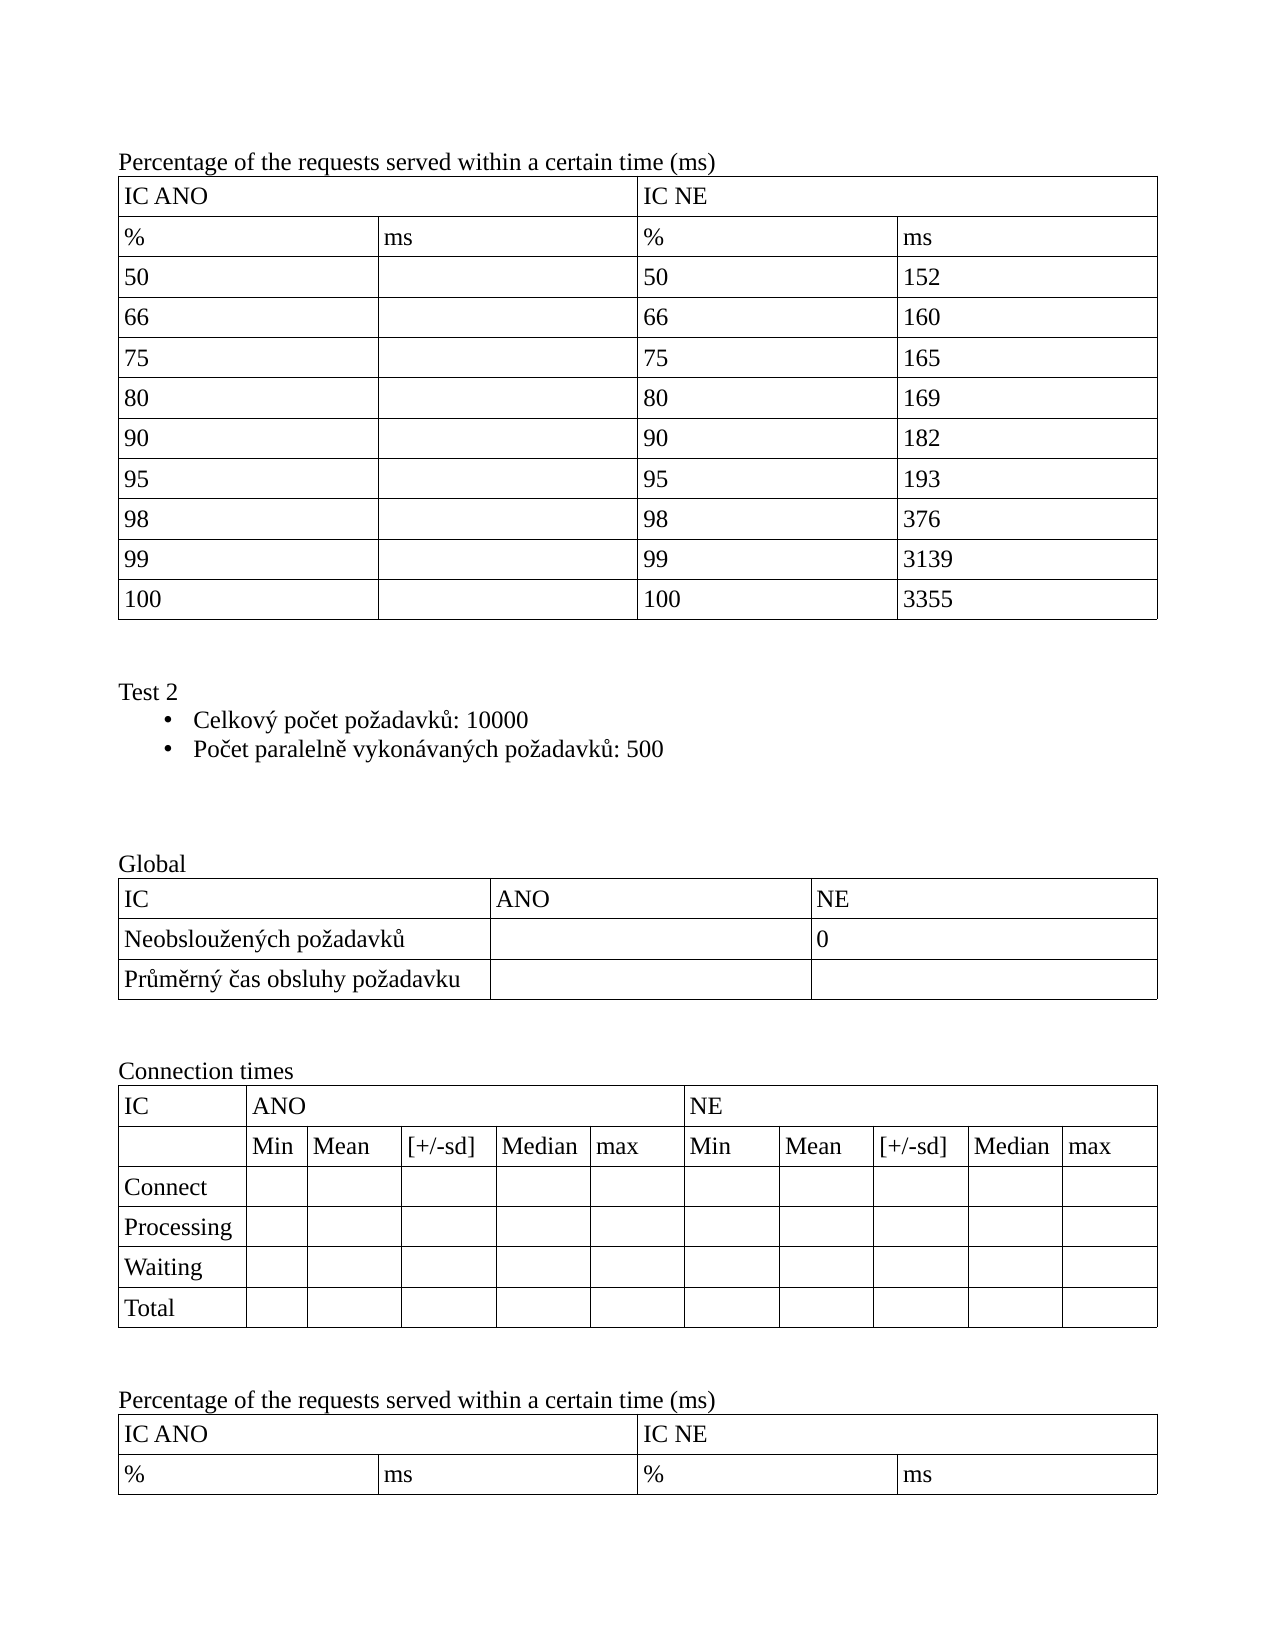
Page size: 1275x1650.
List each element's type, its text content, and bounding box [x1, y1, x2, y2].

table_cell [874, 1247, 968, 1287]
table_cell [969, 1207, 1062, 1246]
table_cell ms [898, 1455, 1157, 1494]
table_cell [+/-sd] [402, 1127, 496, 1166]
table_cell 75 [119, 338, 378, 377]
table_cell [379, 298, 637, 337]
table_cell 376 [898, 499, 1157, 538]
table_cell 152 [898, 257, 1157, 297]
table_cell 160 [898, 298, 1157, 337]
table_cell Connect [119, 1167, 246, 1206]
table_cell [812, 960, 1157, 999]
table_cell % [638, 217, 897, 256]
table_cell [685, 1167, 779, 1206]
text Test 2 [118, 677, 1157, 705]
table_cell [685, 1288, 779, 1327]
text Connection times [118, 1056, 1157, 1085]
table_cell [247, 1207, 307, 1246]
table_cell [497, 1288, 590, 1327]
table_cell [402, 1247, 496, 1287]
table_cell [247, 1288, 307, 1327]
table_cell [497, 1247, 590, 1287]
table_cell max [1063, 1127, 1157, 1166]
table_cell [874, 1167, 968, 1206]
table_cell [+/-sd] [874, 1127, 968, 1166]
table_cell % [119, 1455, 378, 1494]
table_cell [491, 960, 811, 999]
table_cell 90 [119, 419, 378, 458]
table_cell [379, 257, 637, 297]
table_cell [591, 1288, 684, 1327]
table_cell 3355 [898, 580, 1157, 619]
table_cell Median [497, 1127, 590, 1166]
table_cell 66 [638, 298, 897, 337]
table_cell [969, 1247, 1062, 1287]
table_cell 95 [119, 459, 378, 498]
table_cell [685, 1207, 779, 1246]
table_cell 50 [119, 257, 378, 297]
table_cell Min [247, 1127, 307, 1166]
table_cell [247, 1167, 307, 1206]
table_cell [402, 1207, 496, 1246]
table_cell 99 [638, 540, 897, 579]
table_cell [591, 1247, 684, 1287]
table_cell [969, 1288, 1062, 1327]
table_header IC NE [638, 177, 1157, 216]
table_cell [874, 1288, 968, 1327]
text Percentage of the requests served within a certain time (ms) [118, 147, 1157, 176]
table_cell [1063, 1167, 1157, 1206]
table_header IC ANO [119, 1415, 637, 1454]
table_cell Mean [308, 1127, 401, 1166]
table_cell Waiting [119, 1247, 246, 1287]
table_cell [379, 378, 637, 417]
table_cell [308, 1247, 401, 1287]
table_cell [780, 1207, 873, 1246]
table_cell 95 [638, 459, 897, 498]
table_cell [1063, 1247, 1157, 1287]
table_cell 66 [119, 298, 378, 337]
table_cell [1063, 1288, 1157, 1327]
table_cell Průměrný čas obsluhy požadavku [119, 960, 490, 999]
table_cell [247, 1247, 307, 1287]
table_header IC [119, 1086, 246, 1126]
table_cell 50 [638, 257, 897, 297]
table_cell Neobsloužených požadavků [119, 919, 490, 958]
table_cell [780, 1167, 873, 1206]
table_cell 99 [119, 540, 378, 579]
table_cell [780, 1288, 873, 1327]
table_header IC NE [638, 1415, 1157, 1454]
table_cell 0 [812, 919, 1157, 958]
table_cell 80 [638, 378, 897, 417]
table_header IC ANO [119, 177, 637, 216]
table_cell [379, 540, 637, 579]
table_cell [379, 459, 637, 498]
table_cell 100 [638, 580, 897, 619]
table_cell Min [685, 1127, 779, 1166]
table_cell [685, 1247, 779, 1287]
text Percentage of the requests served within a certain time (ms) [118, 1385, 1157, 1413]
table_cell 165 [898, 338, 1157, 377]
text Global [118, 849, 1157, 878]
table_cell Processing [119, 1207, 246, 1246]
table_cell [497, 1207, 590, 1246]
list Celkový počet požadavků: 10000 [164, 705, 1157, 734]
table_cell 90 [638, 419, 897, 458]
table_cell 182 [898, 419, 1157, 458]
table_cell [874, 1207, 968, 1246]
table_cell [969, 1167, 1062, 1206]
table_cell [402, 1288, 496, 1327]
table_cell 193 [898, 459, 1157, 498]
table_cell ms [898, 217, 1157, 256]
table_cell Mean [780, 1127, 873, 1166]
table_cell 100 [119, 580, 378, 619]
table_cell 98 [119, 499, 378, 538]
table_header NE [685, 1086, 1157, 1126]
table_cell [591, 1167, 684, 1206]
table_cell [497, 1167, 590, 1206]
table_cell 98 [638, 499, 897, 538]
table_cell [119, 1127, 246, 1166]
table_cell ms [379, 1455, 637, 1494]
table_cell Median [969, 1127, 1062, 1166]
table_header ANO [491, 879, 811, 918]
list Počet paralelně vykonávaných požadavků: 500 [164, 734, 1157, 763]
table_cell [491, 919, 811, 958]
table_cell max [591, 1127, 684, 1166]
table_cell [780, 1247, 873, 1287]
table_cell ms [379, 217, 637, 256]
table_cell 80 [119, 378, 378, 417]
table_cell [379, 419, 637, 458]
table_header IC [119, 879, 490, 918]
table_cell [308, 1288, 401, 1327]
table_cell [308, 1207, 401, 1246]
table_cell 169 [898, 378, 1157, 417]
table_cell % [119, 217, 378, 256]
table_cell [308, 1167, 401, 1206]
table_cell Total [119, 1288, 246, 1327]
table_cell [1063, 1207, 1157, 1246]
table_cell [379, 499, 637, 538]
table_cell [402, 1167, 496, 1206]
table_cell 3139 [898, 540, 1157, 579]
table_header NE [812, 879, 1157, 918]
table_cell [379, 580, 637, 619]
table_header ANO [247, 1086, 684, 1126]
table_cell % [638, 1455, 897, 1494]
table_cell 75 [638, 338, 897, 377]
table_cell [379, 338, 637, 377]
table_cell [591, 1207, 684, 1246]
